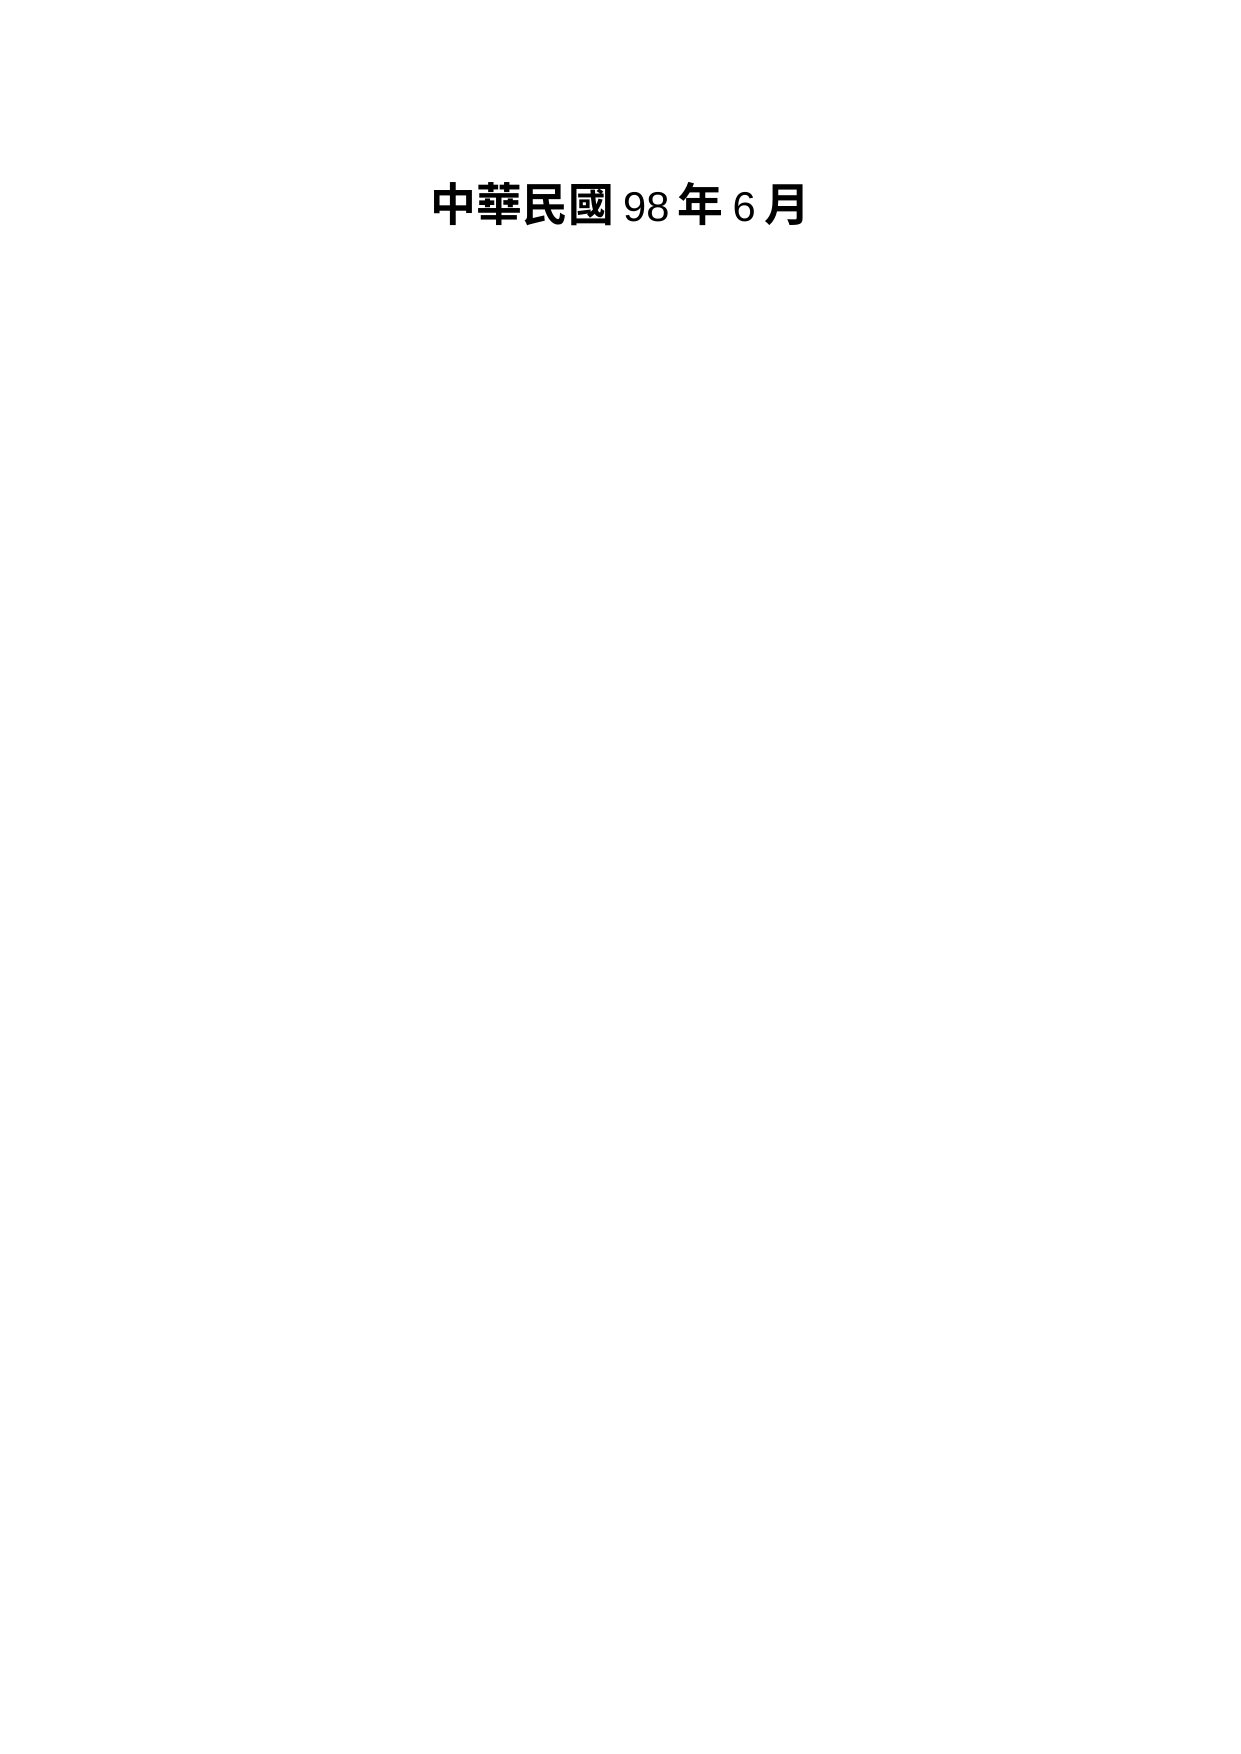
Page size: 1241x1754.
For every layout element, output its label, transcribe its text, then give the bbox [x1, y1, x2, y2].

text 中華民國98年6月 [187, 164, 1053, 239]
